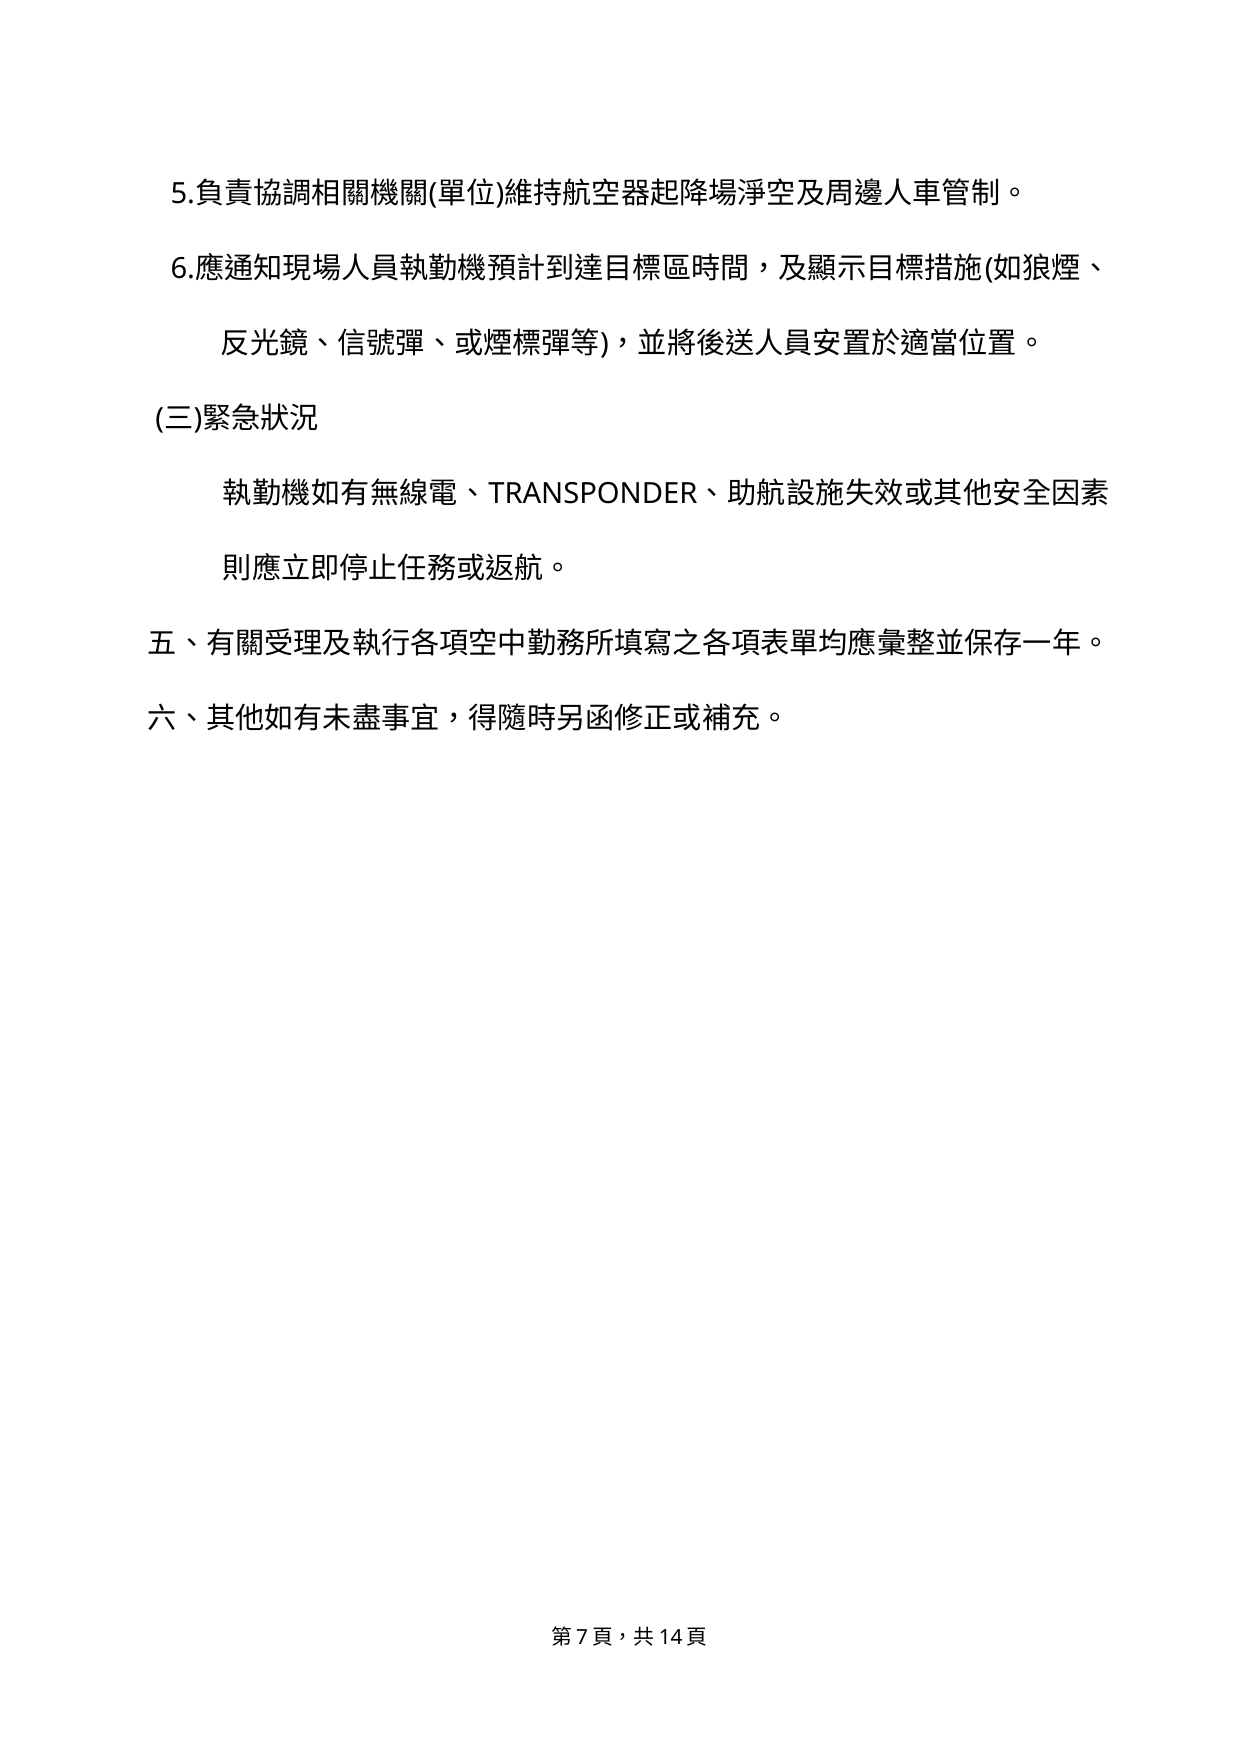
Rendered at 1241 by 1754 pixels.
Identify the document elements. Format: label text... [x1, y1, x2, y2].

text 執勤機如有無線電、TRANSPONDER、助航設施失效或其他安全因素，則應立即停止任務或返航。 [223, 447, 1110, 597]
text 5.負責協調相關機關(單位)維持航空器起降場淨空及周邊人車管制。 [148, 147, 1110, 222]
text 六、其他如有未盡事宜，得隨時另函修正或補充。 [148, 672, 1110, 747]
text 五、有關受理及執行各項空中勤務所填寫之各項表單均應彙整並保存一年。 [148, 597, 1110, 672]
text 6.應通知現場人員執勤機預計到達目標區時間，及顯示目標措施(如狼煙、反光鏡、信號彈、或煙標彈等)，並將後送人員安置於適當位置。 [148, 222, 1110, 372]
text (三)緊急狀況 [148, 372, 1110, 447]
